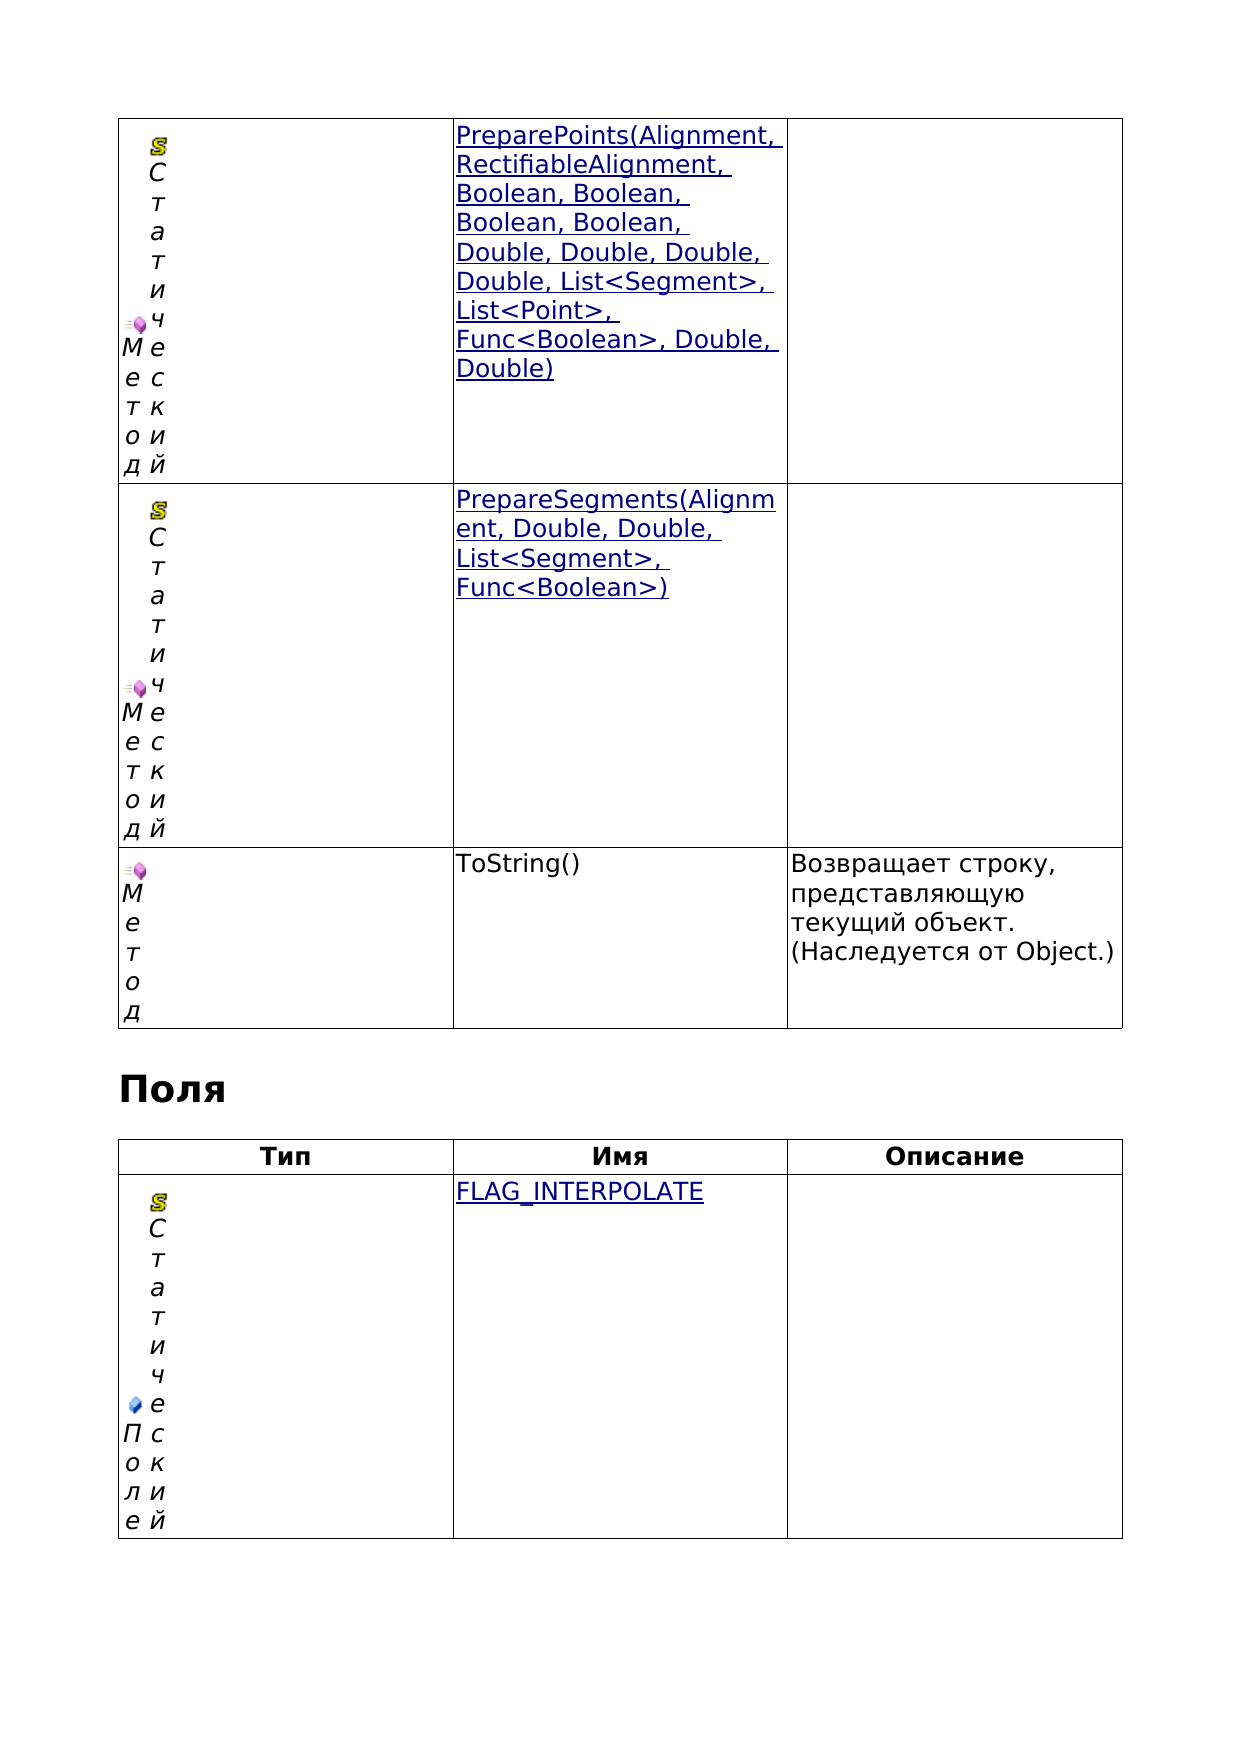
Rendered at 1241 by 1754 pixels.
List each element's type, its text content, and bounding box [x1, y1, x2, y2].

picture [146, 497, 172, 523]
table_cell [119, 119, 453, 482]
table_header Описание [788, 1140, 1122, 1174]
table_header Имя [454, 1140, 787, 1174]
table_header Тип [119, 1140, 453, 1174]
picture [121, 316, 146, 334]
table_cell Возвращает строку, представляющую текущий объект. (Наследуется от Object.) [788, 848, 1122, 1028]
table_cell [788, 119, 1122, 482]
table_cell [788, 1175, 1122, 1538]
table_cell PreparePoints(Alignment, RectifiableAlignment, Boolean, Boolean, Boolean, Boolean, Double, Double, Double, Double, List<Segment>, List<Point>, Func<Boolean>, Double, Double) [454, 119, 787, 482]
picture [146, 133, 172, 159]
table_cell [119, 1175, 453, 1538]
table_cell FLAG_INTERPOLATE [454, 1175, 787, 1538]
picture [121, 1393, 146, 1419]
table_cell [119, 484, 453, 847]
table_cell ToString() [454, 848, 787, 1028]
subtitle Поля [118, 1068, 1122, 1112]
picture [121, 862, 147, 880]
table_cell PrepareSegments(Alignment, Double, Double, List<Segment>, Func<Boolean>) [454, 484, 787, 847]
picture [146, 1189, 172, 1215]
table_cell [119, 848, 453, 1028]
table_cell [788, 484, 1122, 847]
picture [121, 680, 146, 698]
